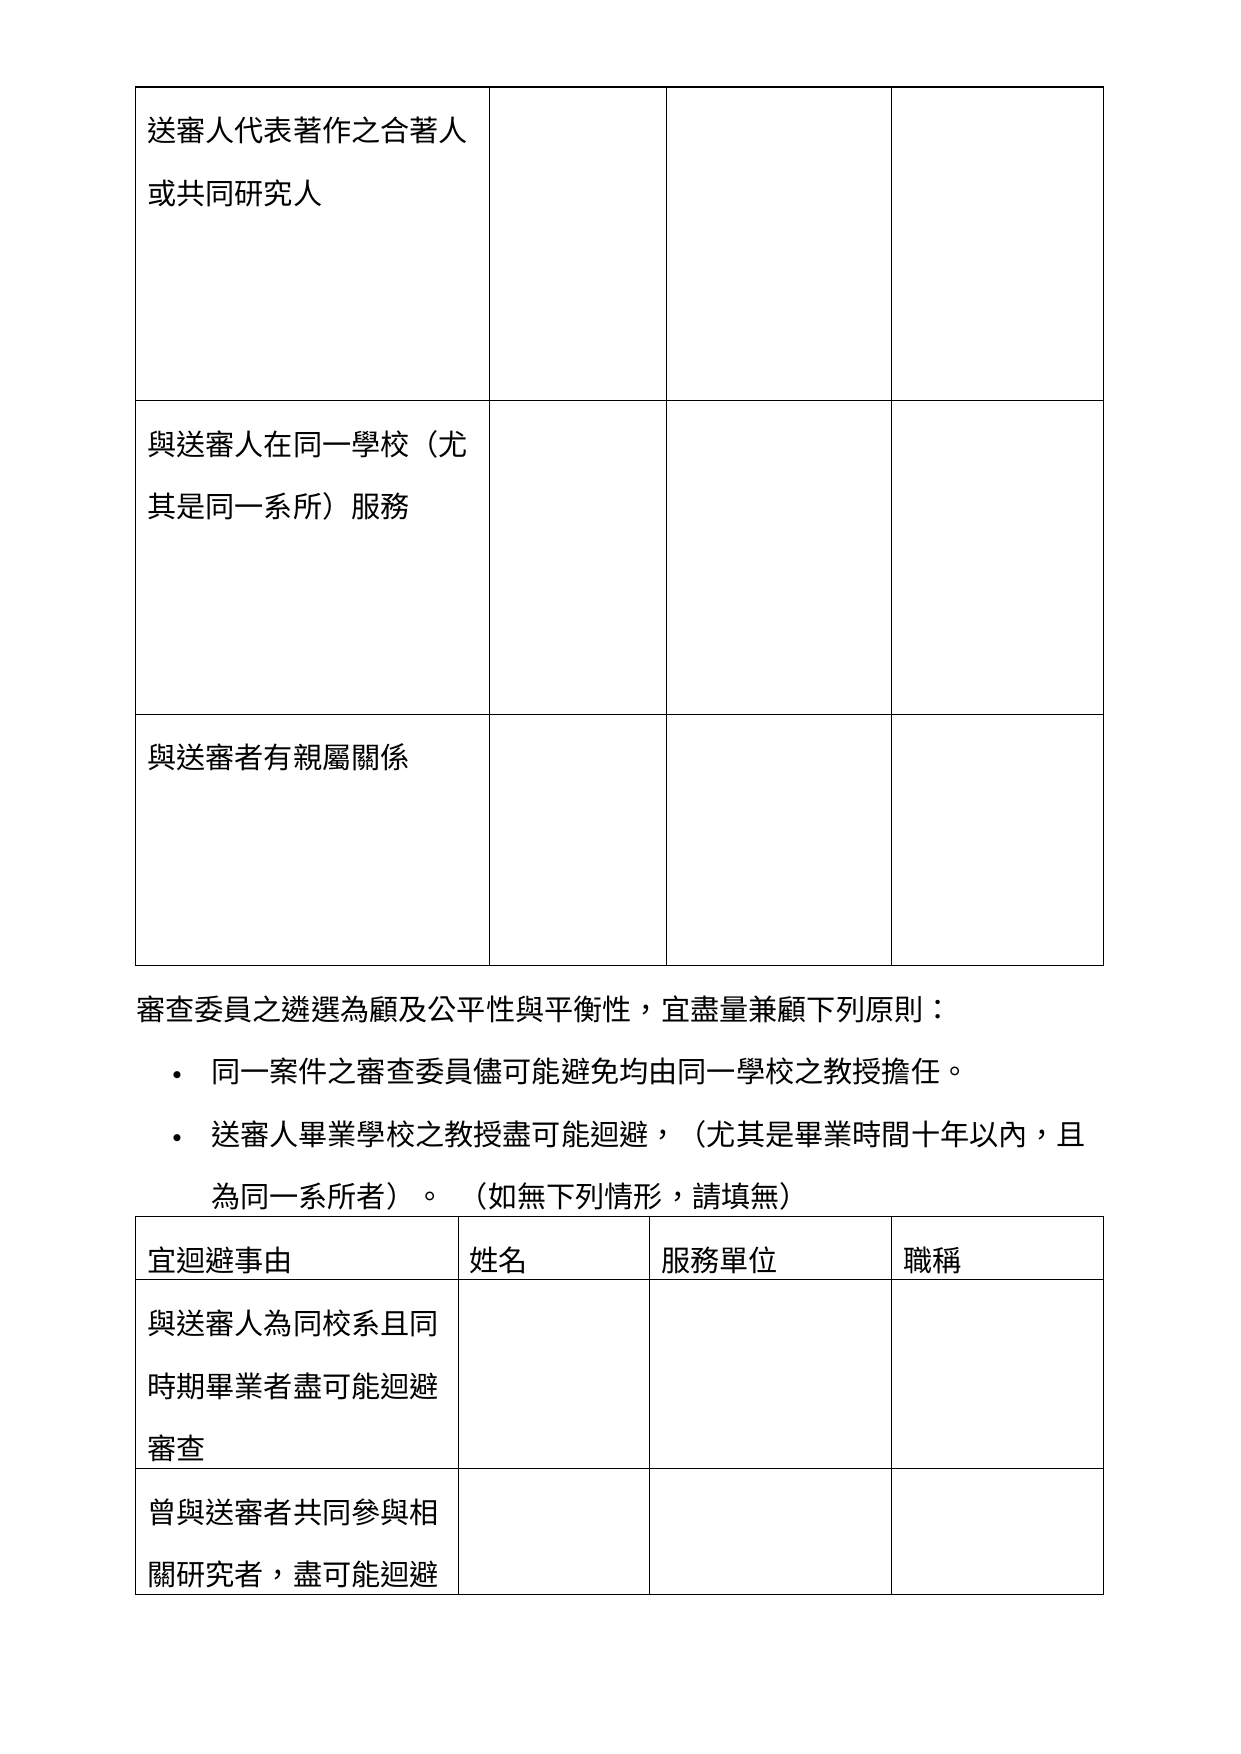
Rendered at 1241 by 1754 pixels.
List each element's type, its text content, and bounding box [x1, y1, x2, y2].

table_header 職稱 [892, 1217, 1103, 1279]
table_cell [650, 1469, 891, 1594]
list 送審人畢業學校之教授盡可能迴避，（尤其是畢業時間十年以內，且為同一系所者）。 （如無下列情形，請填無） [173, 1091, 1104, 1216]
table_cell [892, 88, 1103, 400]
table_cell 與送審者有親屬關係 [136, 715, 489, 964]
table_cell 與送審人在同一學校（尤其是同一系所）服務 [136, 401, 489, 713]
table_cell [667, 88, 891, 400]
table_cell [892, 401, 1103, 713]
table_header 服務單位 [650, 1217, 891, 1279]
text 審查委員之遴選為顧及公平性與平衡性，宜盡量兼顧下列原則： [136, 966, 1104, 1028]
table_cell [892, 1469, 1103, 1594]
table_cell 曾與送審者共同參與相關研究者，盡可能迴避 [136, 1469, 458, 1594]
list 同一案件之審查委員儘可能避免均由同一學校之教授擔任。 [173, 1028, 1104, 1091]
table_cell 送審人代表著作之合著人或共同研究人 [136, 88, 489, 400]
table_cell [459, 1469, 649, 1594]
table_header 姓名 [459, 1217, 649, 1279]
table_cell [490, 88, 666, 400]
table_cell 與送審人為同校系且同時期畢業者盡可能迴避審查 [136, 1280, 458, 1468]
table_cell [490, 401, 666, 713]
table_cell [667, 401, 891, 713]
table_cell [650, 1280, 891, 1468]
table_cell [892, 715, 1103, 964]
table_cell [892, 1280, 1103, 1468]
table_cell [459, 1280, 649, 1468]
table_header 宜迴避事由 [136, 1217, 458, 1279]
table_cell [490, 715, 666, 964]
table_cell [667, 715, 891, 964]
